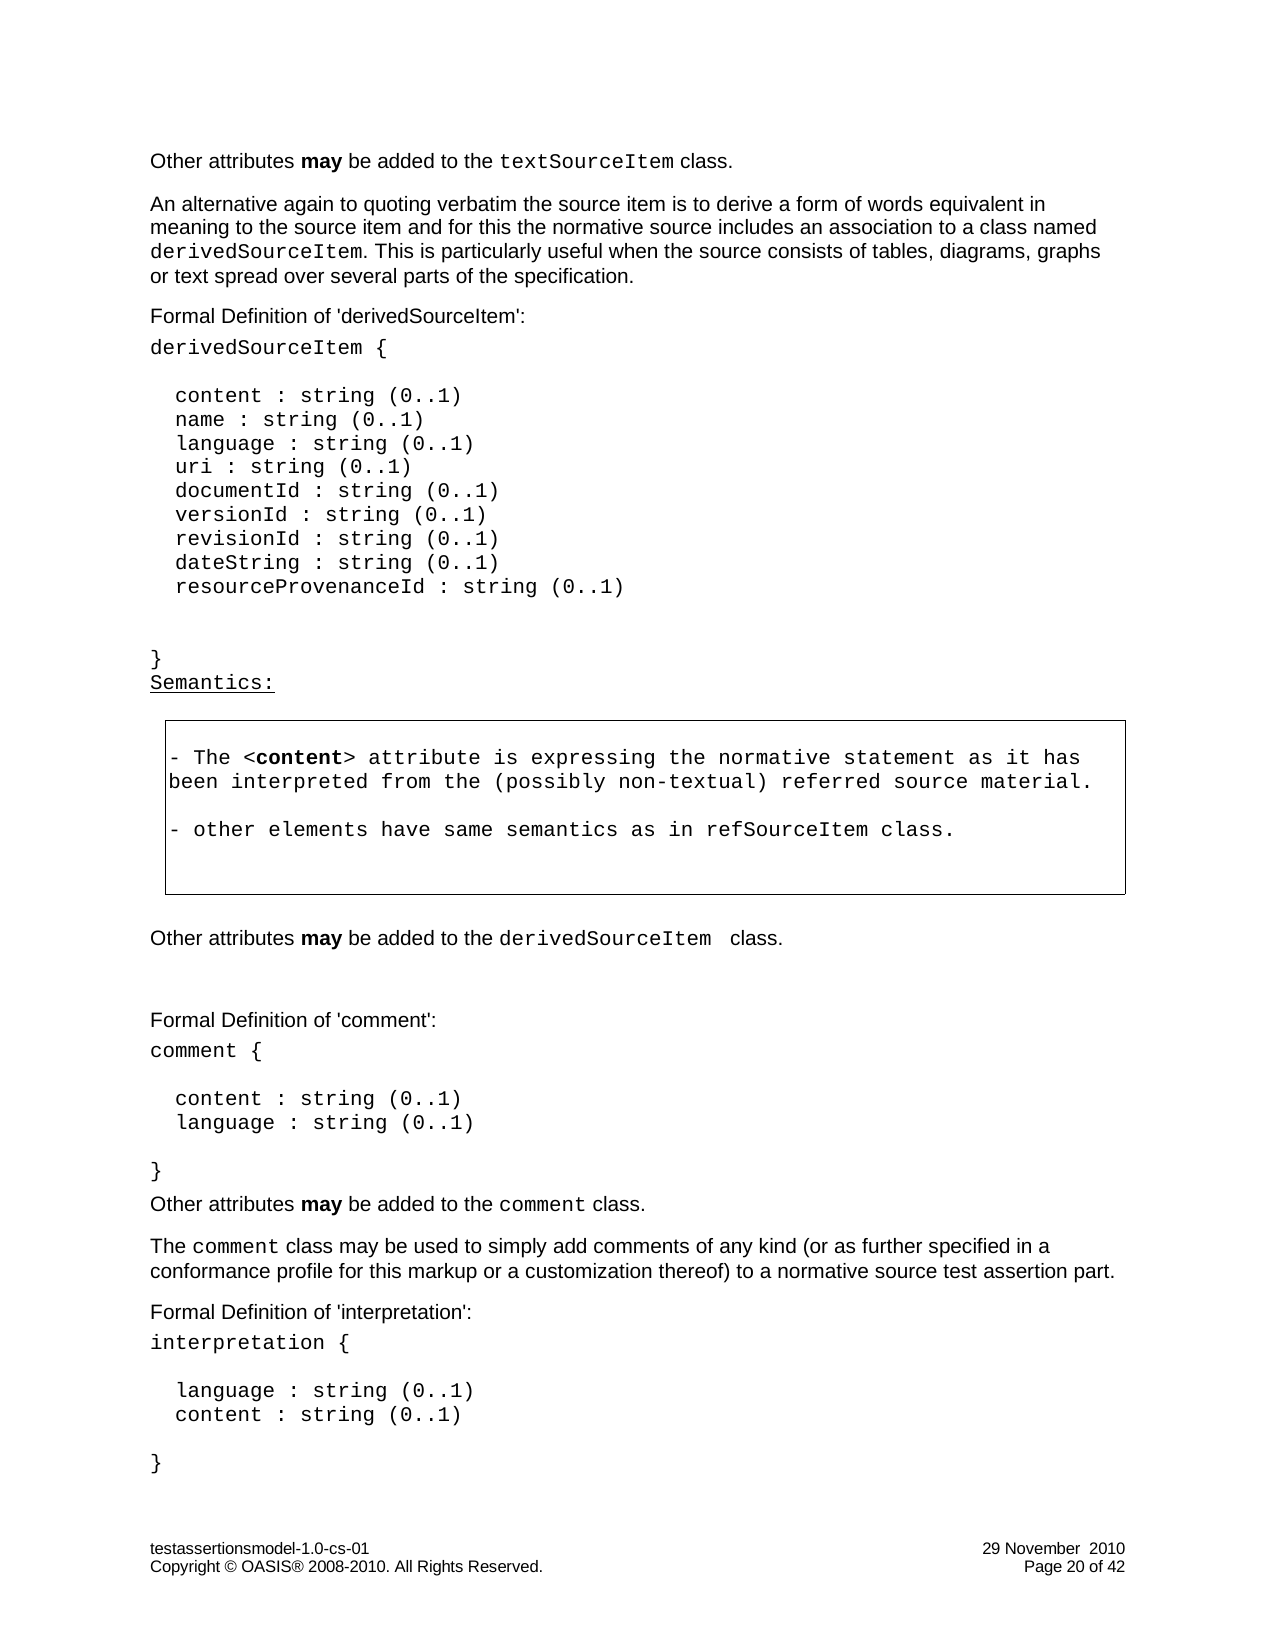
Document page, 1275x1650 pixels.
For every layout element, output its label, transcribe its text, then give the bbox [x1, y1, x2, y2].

text Formal Definition of 'interpretation': [150, 1300, 1125, 1324]
text } [150, 1452, 1125, 1476]
text content : string (0..1) [150, 1404, 1125, 1428]
text uri : string (0..1) [150, 456, 1125, 480]
text An alternative again to quoting verbatim the source item is to derive a form of words equivalent in meaning to the source item and for this the normative source includes an association to a class named derivedSourceItem. This is particularly useful when the source consists of tables, diagrams, graphs or text spread over several parts of the specification. [150, 192, 1125, 288]
text language : string (0..1) [150, 432, 1125, 456]
text derivedSourceItem { [150, 337, 1125, 361]
text versionId : string (0..1) [150, 504, 1125, 528]
text } [150, 648, 1125, 672]
text - The <content> attribute is expressing the normative statement as it has been interpreted from the (possibly non-textual) referred source material. [166, 744, 1125, 795]
text language : string (0..1) [150, 1380, 1125, 1404]
text content : string (0..1) [150, 1088, 1125, 1112]
text Other attributes may be added to the textSourceItem class. [150, 150, 1125, 175]
text Semantics: [150, 672, 1125, 696]
text Other attributes may be added to the derivedSourceItem class. [150, 926, 1125, 952]
text The comment class may be used to simply add comments of any kind (or as further specified in a conformance profile for this markup or a customization thereof) to a normative source test assertion part. [150, 1234, 1125, 1283]
text dateString : string (0..1) [150, 552, 1125, 576]
text name : string (0..1) [150, 408, 1125, 432]
text revisionId : string (0..1) [150, 528, 1125, 552]
text } [150, 1160, 1125, 1184]
text Other attributes may be added to the comment class. [150, 1192, 1125, 1218]
text interpretation { [150, 1332, 1125, 1356]
text resourceProvenanceId : string (0..1) [150, 576, 1125, 600]
text comment { [150, 1040, 1125, 1064]
text content : string (0..1) [150, 384, 1125, 408]
text language : string (0..1) [150, 1112, 1125, 1136]
text Formal Definition of 'derivedSourceItem': [150, 305, 1125, 328]
text documentId : string (0..1) [150, 480, 1125, 504]
text Formal Definition of 'comment': [150, 1008, 1125, 1032]
text - other elements have same semantics as in refSourceItem class. [166, 816, 1125, 843]
